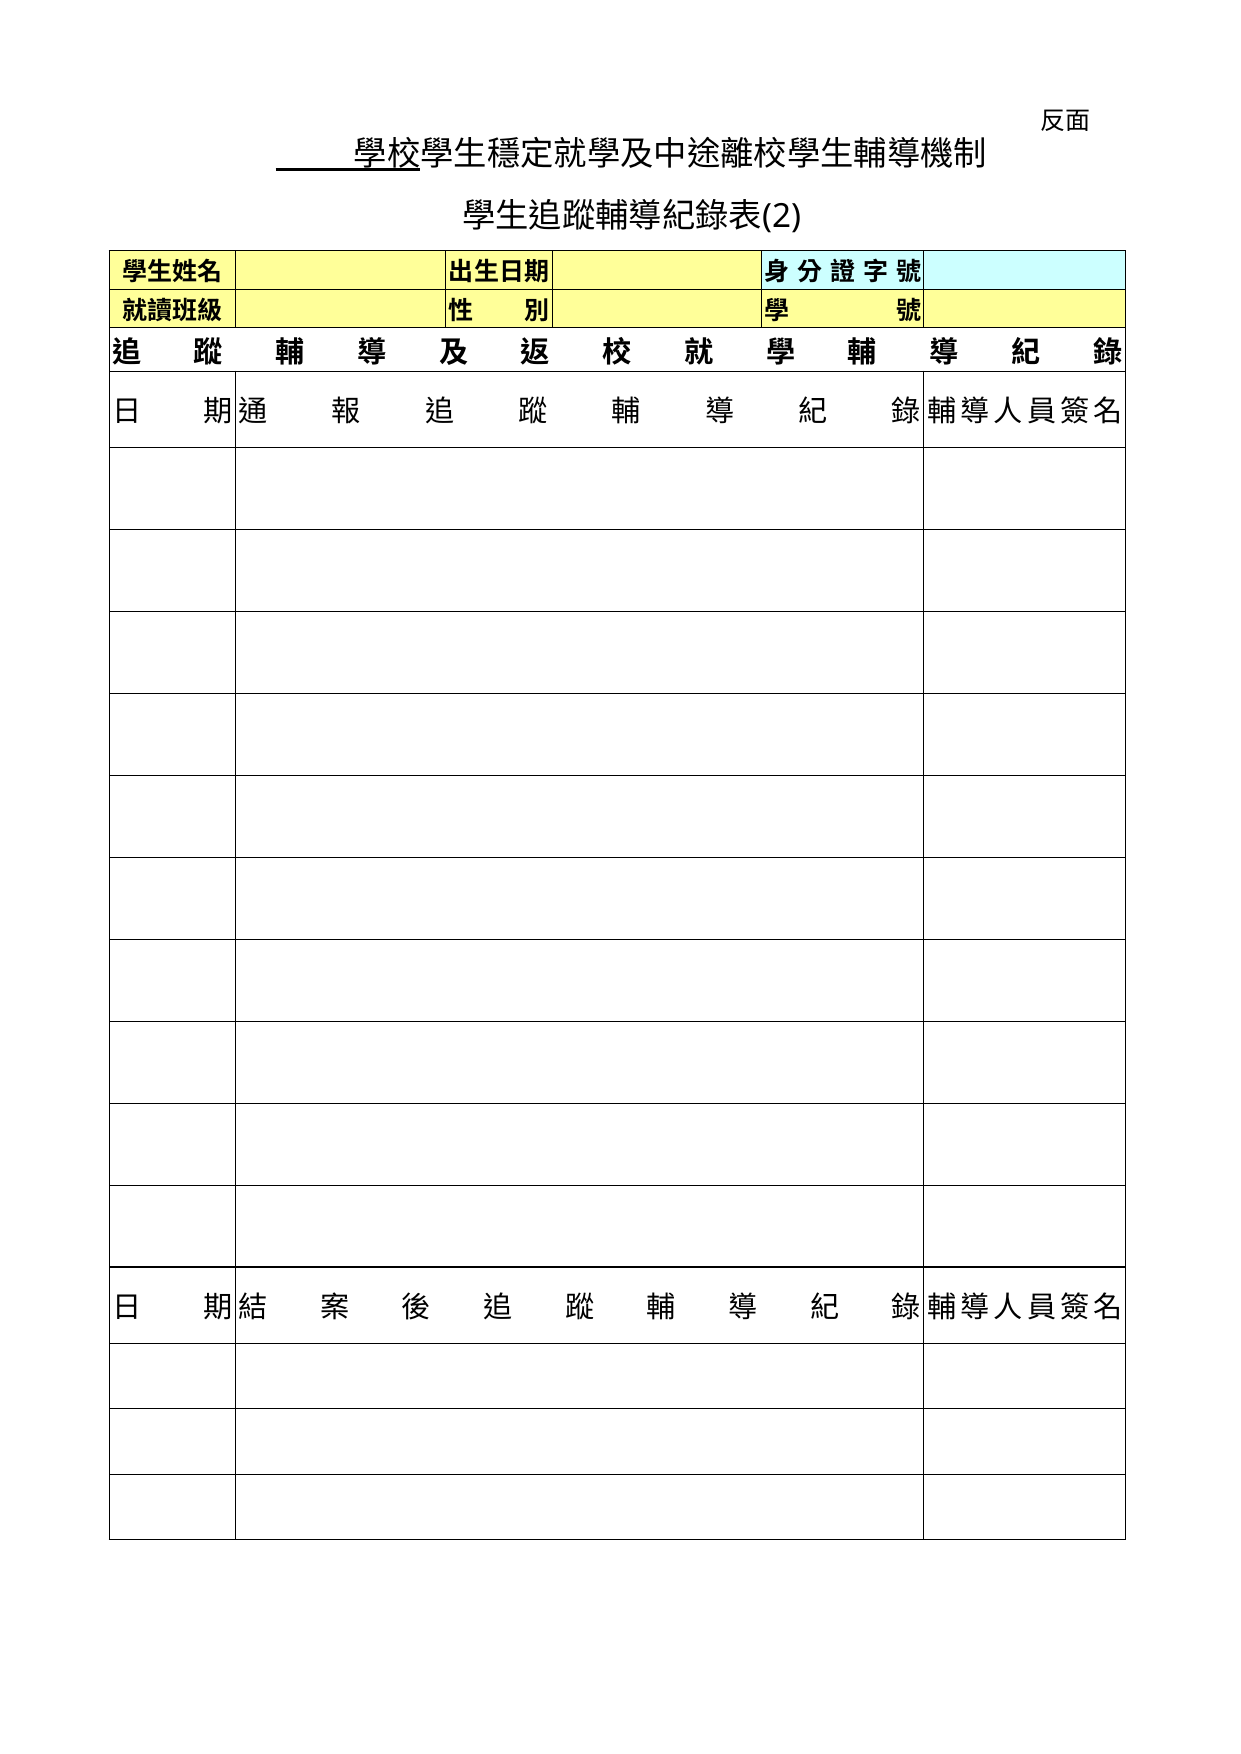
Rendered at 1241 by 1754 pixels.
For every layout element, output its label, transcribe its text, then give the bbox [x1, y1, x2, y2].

table_cell 結案後追蹤輔導紀錄 [236, 1268, 923, 1342]
text 反面 [1040, 101, 1104, 136]
table_cell [110, 530, 235, 611]
table_header 學生姓名 [110, 251, 235, 289]
table_cell [110, 1186, 235, 1266]
table_cell 就讀班級 [110, 290, 235, 327]
table_cell [236, 1409, 923, 1474]
text 學生追蹤輔導紀錄表(2) [112, 175, 1150, 250]
table_cell [236, 858, 923, 938]
table_cell [110, 612, 235, 693]
table_header [924, 251, 1125, 289]
table_cell 學號 [762, 290, 923, 327]
table_cell [924, 290, 1125, 327]
table_cell 追蹤輔導及返校就學輔導紀錄 [110, 328, 1125, 371]
table_cell [236, 290, 445, 327]
table_cell [236, 612, 923, 693]
table_cell [553, 290, 761, 327]
table_cell 日期 [110, 1268, 235, 1342]
table_cell [110, 1409, 235, 1474]
table_cell [236, 1022, 923, 1102]
table_cell [110, 858, 235, 938]
table_cell [924, 448, 1125, 529]
table_cell [924, 858, 1125, 938]
table_cell 通報追蹤輔導紀錄 [236, 372, 923, 447]
table_cell [924, 1409, 1125, 1474]
table_cell [924, 530, 1125, 611]
table_cell [110, 1022, 235, 1102]
table_cell 日期 [110, 372, 235, 447]
table_cell [924, 1475, 1125, 1539]
table_cell 性別 [446, 290, 552, 327]
table_cell [110, 1344, 235, 1408]
table_cell [110, 776, 235, 857]
table_cell [236, 1344, 923, 1408]
table_header [553, 251, 761, 289]
table_cell [924, 776, 1125, 857]
table_cell [924, 1344, 1125, 1408]
table_cell [236, 448, 923, 529]
table_cell [924, 694, 1125, 774]
table_cell [924, 612, 1125, 693]
table_cell [236, 1475, 923, 1539]
text 學校學生穩定就學及中途離校學生輔導機制 [112, 127, 1150, 175]
table_cell [110, 940, 235, 1021]
table_header 身分證字號 [762, 251, 923, 289]
table_cell [924, 1022, 1125, 1102]
table_cell [236, 1104, 923, 1184]
table_cell [924, 1186, 1125, 1266]
table_cell 輔導人員簽名 [924, 372, 1125, 447]
table_cell [236, 940, 923, 1021]
table_cell [236, 694, 923, 774]
table_header 出生日期 [446, 251, 552, 289]
table_header [236, 251, 445, 289]
table_cell [236, 1186, 923, 1266]
table_cell [924, 1104, 1125, 1184]
table_cell [110, 448, 235, 529]
table_cell [110, 694, 235, 774]
table_cell 輔導人員簽名 [924, 1268, 1125, 1342]
table_cell [236, 530, 923, 611]
table_cell [924, 940, 1125, 1021]
table_cell [236, 776, 923, 857]
table_cell [110, 1104, 235, 1184]
table_cell [110, 1475, 235, 1539]
